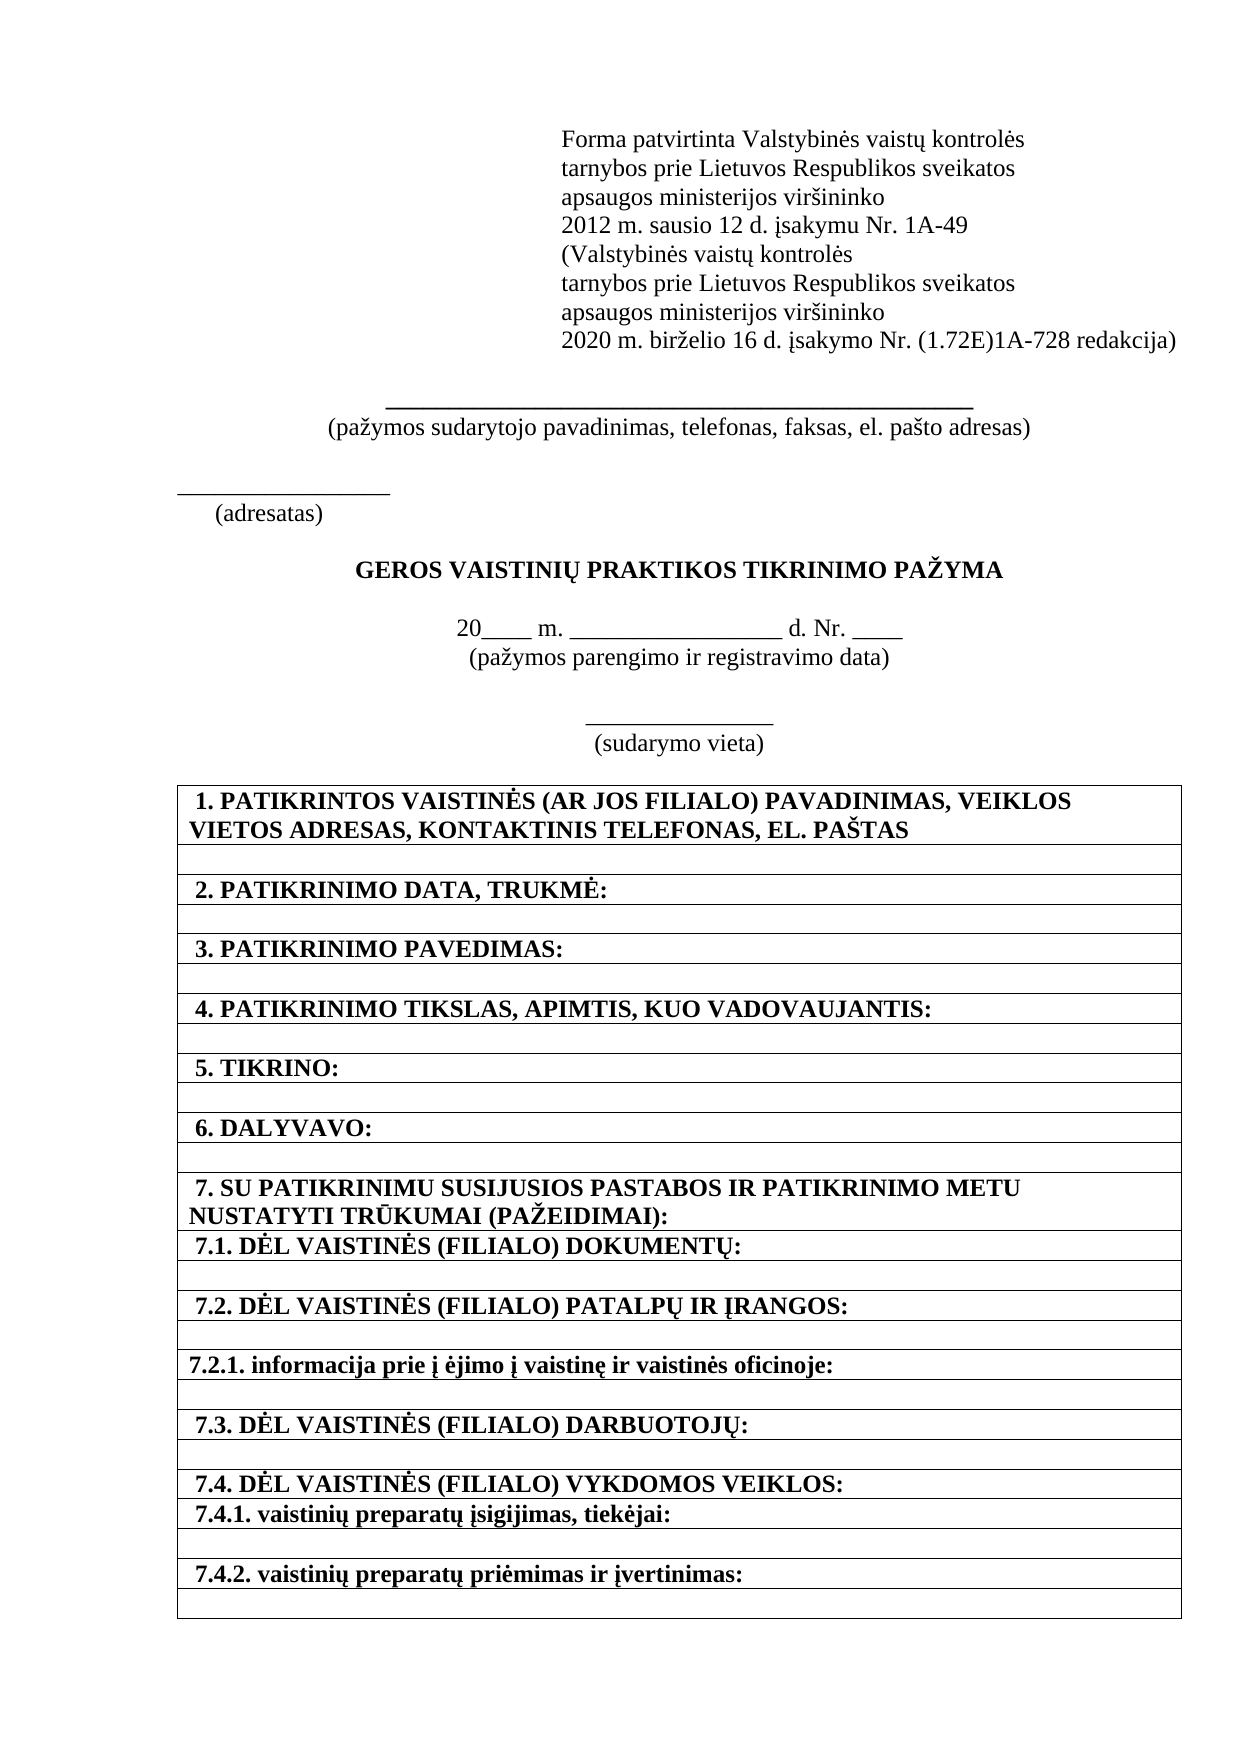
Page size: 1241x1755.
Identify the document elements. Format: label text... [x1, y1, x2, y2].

text 2012 m. sausio 12 d. įsakymu Nr. 1A-49 [561, 210, 1181, 239]
table_cell 7.2. DĖL VAISTINĖS (FILIALO) PATALPŲ IR ĮRANGOS: [178, 1291, 1181, 1319]
text (sudarymo vieta) [177, 728, 1181, 757]
text (adresatas) [177, 498, 1181, 527]
text tarnybos prie Lietuvos Respublikos sveikatos [561, 268, 1181, 297]
table_cell 5. TIKRINO: [178, 1054, 1181, 1082]
text apsaugos ministerijos viršininko [561, 297, 1181, 325]
text 2020 m. birželio 16 d. įsakymo Nr. (1.72E)1A-728 redakcija) [561, 325, 1181, 354]
table_cell 7. SU PATIKRINIMU SUSIJUSIOS PASTABOS IR PATIKRINIMO METU NUSTATYTI TRŪKUMAI (PAŽEIDIMAI): [178, 1173, 1181, 1230]
text (pažymos sudarytojo pavadinimas, telefonas, faksas, el. pašto adresas) [177, 412, 1181, 440]
table_cell 2. PATIKRINIMO DATA, TRUKMĖ: [178, 875, 1181, 903]
table_cell [178, 1440, 1181, 1468]
table_cell [178, 964, 1181, 993]
table_cell [178, 1589, 1181, 1617]
table_cell 7.4. DĖL VAISTINĖS (FILIALO) VYKDOMOS VEIKLOS: [178, 1470, 1181, 1498]
text (pažymos parengimo ir registravimo data) [177, 642, 1181, 670]
table_header 1. PATIKRINTOS VAISTINĖS (AR JOS FILIALO) PAVADINIMAS, VEIKLOS VIETOS ADRESAS, KONTAKTINIS TELEFONAS, EL. PAŠTAS [178, 786, 1181, 844]
table_cell 7.4.1. vaistinių preparatų įsigijimas, tiekėjai: [178, 1499, 1181, 1528]
table_cell 7.3. DĖL VAISTINĖS (FILIALO) DARBUOTOJŲ: [178, 1410, 1181, 1439]
table_cell [178, 1261, 1181, 1290]
table_cell 3. PATIKRINIMO PAVEDIMAS: [178, 934, 1181, 963]
table_cell [178, 1321, 1181, 1349]
table_cell 7.2.1. informacija prie į ėjimo į vaistinę ir vaistinės oficinoje: [178, 1350, 1181, 1379]
table_cell [178, 905, 1181, 933]
table_cell [178, 1529, 1181, 1558]
text 20____ m. _________________ d. Nr. ____ [177, 613, 1181, 642]
table_cell [178, 1143, 1181, 1172]
text apsaugos ministerijos viršininko [561, 182, 1181, 210]
text Forma patvirtinta Valstybinės vaistų kontrolės [561, 124, 1181, 153]
table_cell [178, 1024, 1181, 1052]
text _______________ [177, 699, 1181, 728]
table_cell [178, 1083, 1181, 1112]
text tarnybos prie Lietuvos Respublikos sveikatos [561, 153, 1181, 182]
text GEROS VAISTINIŲ PRAKTIKOS TIKRINIMO PAŽYMA [177, 555, 1181, 584]
table_cell 4. PATIKRINIMO TIKSLAS, APIMTIS, KUO VADOVAUJANTIS: [178, 994, 1181, 1023]
text (Valstybinės vaistų kontrolės [561, 239, 1181, 268]
text _______________________________________________ [177, 383, 1181, 412]
table_cell 7.4.2. vaistinių preparatų priėmimas ir įvertinimas: [178, 1559, 1181, 1588]
text _________________ [177, 469, 1181, 498]
table_cell 6. DALYVAVO: [178, 1113, 1181, 1142]
table_cell [178, 1380, 1181, 1409]
table_cell [178, 845, 1181, 874]
table_cell 7.1. DĖL VAISTINĖS (FILIALO) DOKUMENTŲ: [178, 1231, 1181, 1260]
